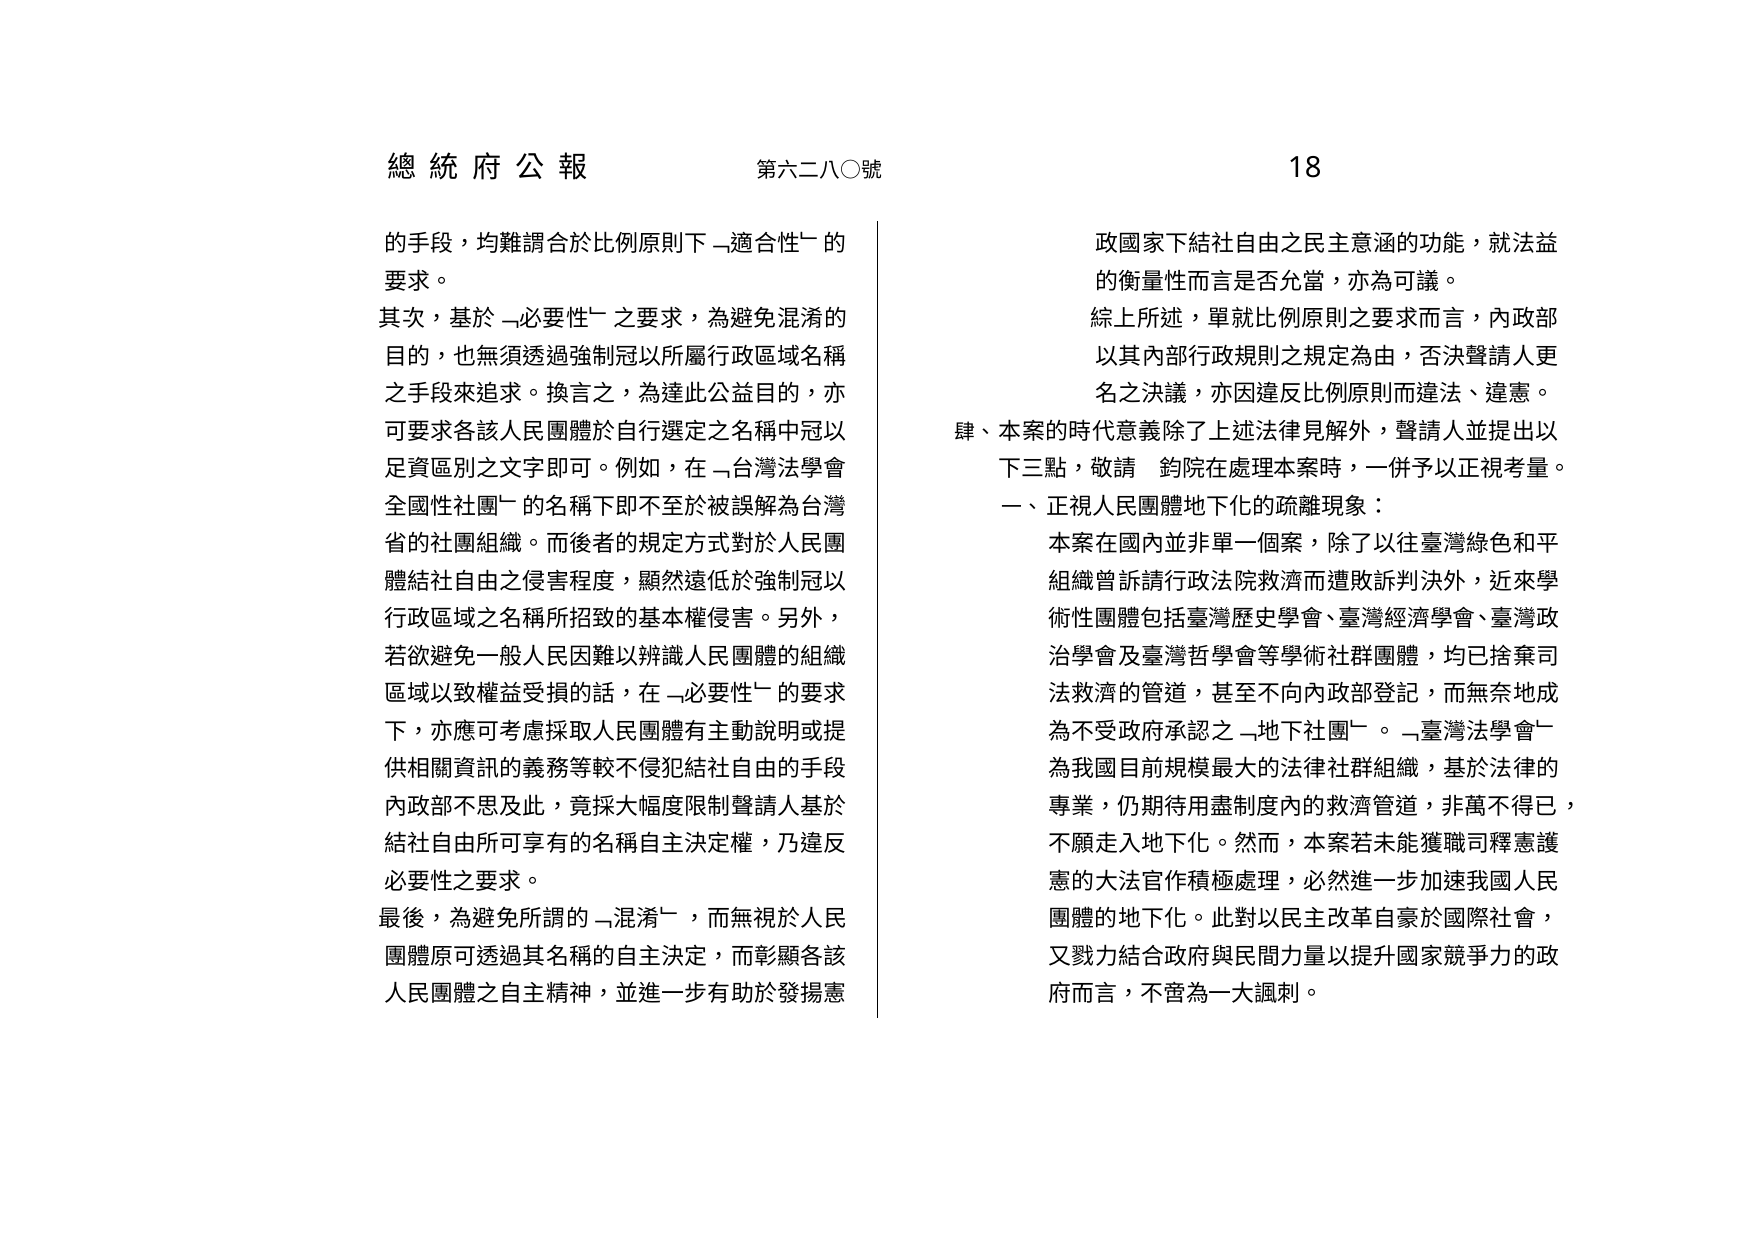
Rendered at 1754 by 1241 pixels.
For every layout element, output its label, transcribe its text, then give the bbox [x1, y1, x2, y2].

text 本案在國內並非單一個案，除了以往臺灣綠色和平組織曾訴請行政法院救濟而遭敗訴判決外，近來學術性團體包括臺灣歷史學會、臺灣經濟學會、臺灣政治學會及臺灣哲學會等學術社群團體，均已捨棄司法救濟的管道，甚至不向內政部登記，而無奈地成為不受政府承認之﹁地下社團﹂。﹁臺灣法學會﹂為我國目前規模最大的法律社群組織，基於法律的專業，仍期待用盡制度內的救濟管道，非萬不得已，不願走入地下化。然而，本案若未能獲職司釋憲護憲的大法官作積極處理，必然進一步加速我國人民團體的地下化。此對以民主改革自豪於國際社會，又戮力結合政府與民間力量以提升國家競爭力的政府而言，不啻為一大諷刺。 [1048, 522, 1559, 1009]
text 其次，基於﹁必要性﹂之要求，為避免混淆的目的，也無須透過強制冠以所屬行政區域名稱之手段來追求。換言之，為達此公益目的，亦可要求各該人民團體於自行選定之名稱中冠以足資區別之文字即可。例如，在﹁台灣法學會全國性社團﹂的名稱下即不至於被誤解為台灣省的社團組織。而後者的規定方式對於人民團體結社自由之侵害程度，顯然遠低於強制冠以行政區域之名稱所招致的基本權侵害。另外，若欲避免一般人民因難以辨識人民團體的組織區域以致權益受損的話，在﹁必要性﹂的要求下，亦應可考慮採取人民團體有主動說明或提供相關資訊的義務等較不侵犯結社自由的手段。內政部不思及此，竟採大幅度限制聲請人基於結社自由所可享有的名稱自主決定權，乃違反必要性之要求。 [360, 297, 847, 897]
text 政國家下結社自由之民主意涵的功能，就法益的衡量性而言是否允當，亦為可議。 [1072, 222, 1559, 297]
text 基此，即便承認為避免與地方性人民團體相混淆，或為求由社團名稱即可直接得知該人民團體的組織區域，要求全國性人民團體定須冠以全國性名稱，乃一受憲法肯認的公益目的，不過內政部該等強制性的名稱要求，仍顯然地違反比例原則。申言之，即使認為﹁避免全國性與地方性社團間之混淆﹂乃為必須追求之公益目的，在﹁適合性﹂的要求下，立法者與內政部須採取足以達此目的的有效手段而為之。硬性規定社會團體須冠以行政區域名稱，並否決全國性團體名稱冠以﹁台灣﹂字樣的權利，是否真能達到保護一般人民不致產生誤解、混淆的公益目的，實值懷疑。首先，是否出現混淆之情形並非專以名稱為斷；其次，於台灣特殊之國內、國外政治氛圍下，依一般民眾之認知，﹁台灣﹂絕非僅具有等同於﹁台灣省﹂的意涵，就像我國外交部在美國辦事處的名稱雖為﹁駐美國台北經濟文化代表處﹂，但應無人會將此處的﹁台北﹂等同於台北市一般。另外，經濟部作為目的事業主管機關，經管全國上萬家公司，家家都是全國性公司企業，經濟部卻並未強制要求全國性公司必須冠上﹁中華民國﹂等稱呼。許多企業︵包括公營企業︶不但未冠有上述名稱，甚至不少企業直接使用﹁台灣﹂的字眼為其名稱的一部分，如：﹁台灣電力公司﹂、﹁台灣水泥公司﹂，在此種情形下，也不見得產生以為這些公司只是﹁台灣省﹂的公司，而非全國性公司的誤解。甚且，許多外商在我國設立子公司時，大多採直接於其公司之中文名稱上另加﹁台灣﹂字樣，以茲區別，例如：﹁台灣國際商業股份有限公司﹂︵即IBM公司在台灣子公司之中文名稱︶。若依內政部上述行政規則之要求，人民團體須冠以﹁中華民國﹂等字樣，始足以表彰其為全國性團體，並避免混淆，那為何以上公司企業卻不必，現實上亦未滋混淆爭議？更何況，基於名稱所引起的﹁混淆﹂可能，絕非僅見於本案中主管機關所憂慮的情況︵即全國性社團與省級社團間的混淆︶而已；影響更為深遠的，恐怕是對外進行國際活動時產生的混淆，冠以﹁中國﹂字樣的我國團體，於國際社會上幾乎一律被認定屬於海峽彼岸的組織，此種﹁混淆﹂的可能性，對於我國當前舉步惟艱的國際活動而言，無疑是雪上加霜。因此，內政部所採之硬性限定全國性團體名稱的手段，就算能形式上避免了對內全國性與省級團體間的混淆，卻將因此招致對外更大、更嚴重的混淆，這樣的手段當然不符合﹁適合性﹂的要求！由此可見，內政部於其作業規定中欲達到避免團體層級混淆所採的手段︵限制全國性團體名稱所可採擇的字眼︶，以及內政部以同樣理由否決聲請人更名之決議的手段，均難謂合於比例原則下﹁適合性﹂的要求。 [360, 222, 847, 297]
list 正視人民團體地下化的疏離現象： [1001, 484, 1559, 522]
text 最後，為避免所謂的﹁混淆﹂，而無視於人民團體原可透過其名稱的自主決定，而彰顯各該人民團體之自主精神，並進一步有助於發揚憲 [360, 897, 847, 1009]
text 綜上所述，單就比例原則之要求而言，內政部以其內部行政規則之規定為由，否決聲請人更名之決議，亦因違反比例原則而違法、違憲。 [1072, 297, 1559, 409]
list 本案的時代意義除了上述法律見解外，聲請人並提出以下三點，敬請 鈞院在處理本案時，一併予以正視考量。 [954, 409, 1559, 484]
